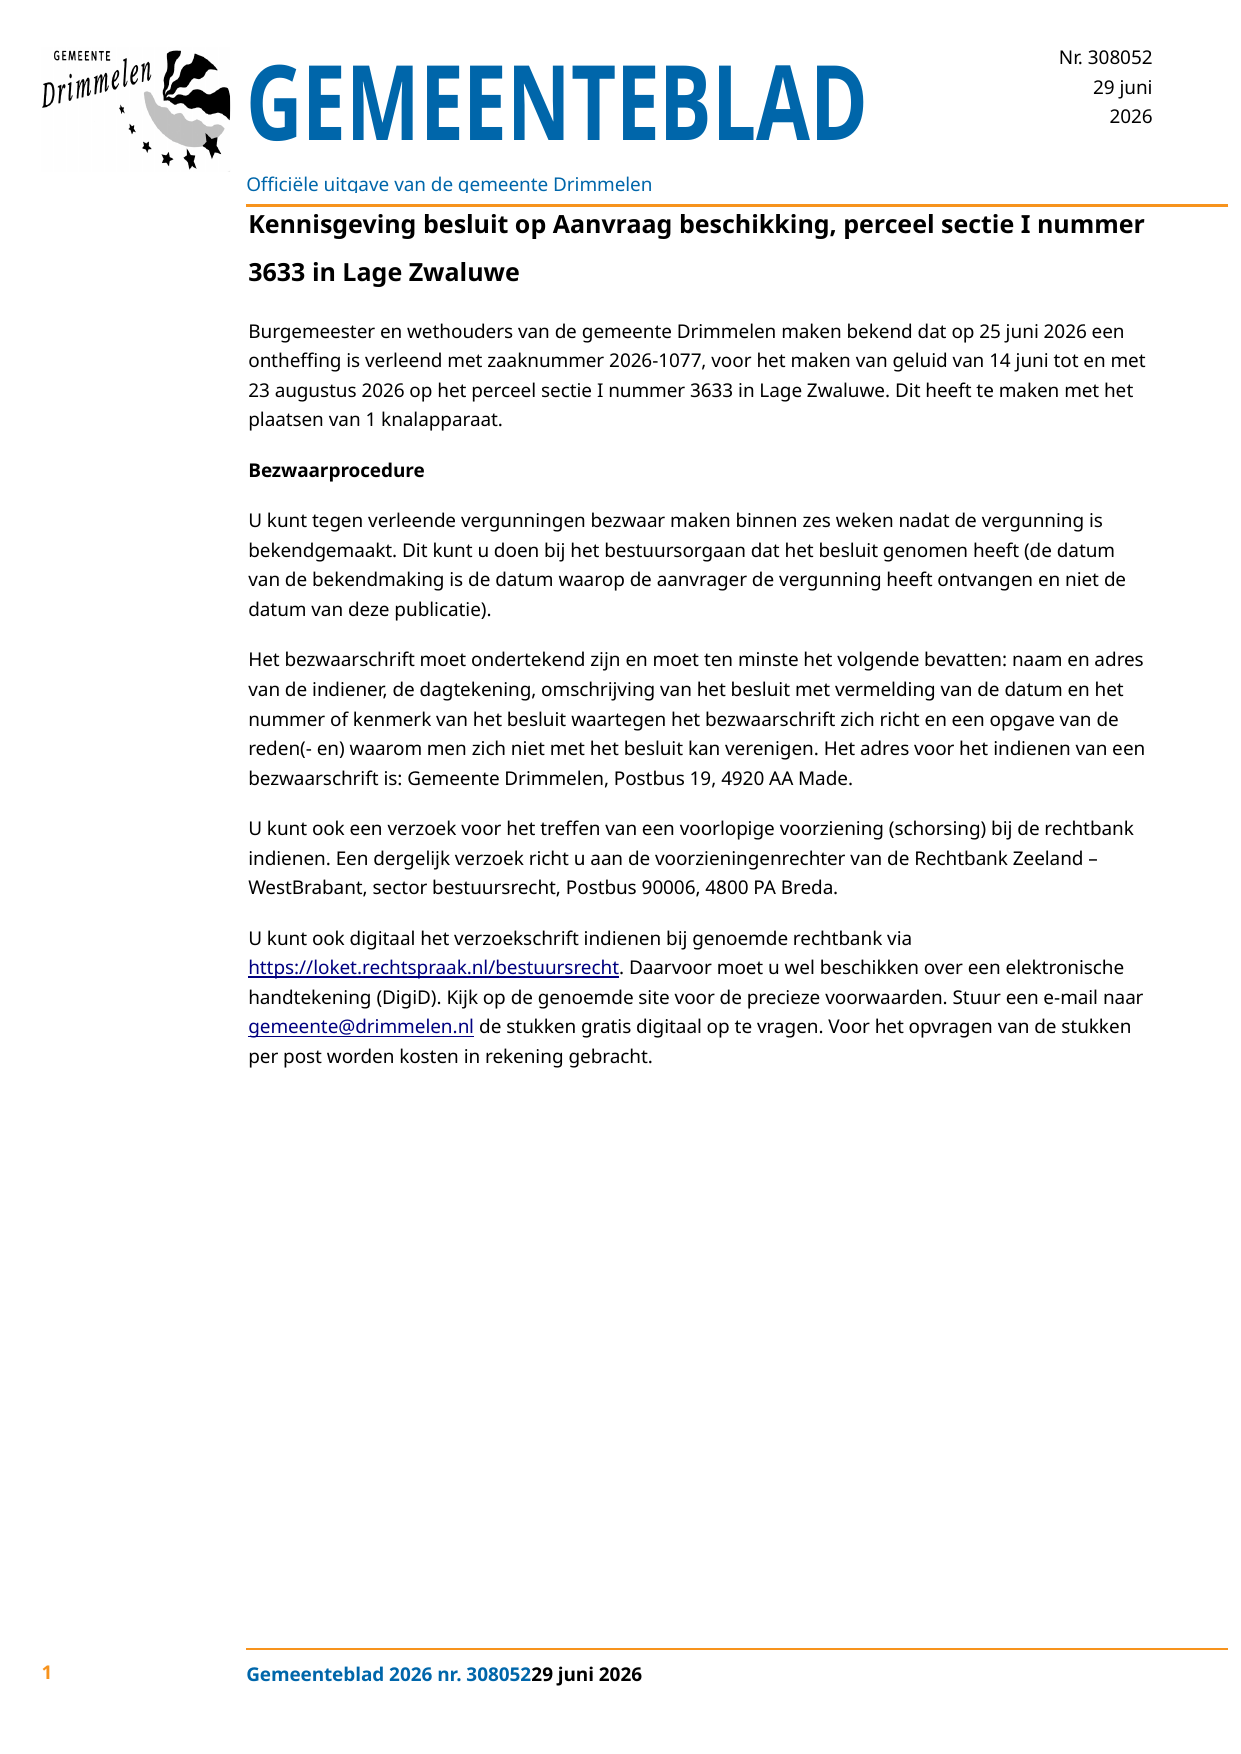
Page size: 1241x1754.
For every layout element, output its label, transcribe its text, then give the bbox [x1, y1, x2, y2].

text U kunt ook digitaal het verzoekschrift indienen bij genoemde rechtbank via https://loket.rechtspraak.nl/bestuursrecht. Daarvoor moet u wel beschikken over een elektronische handtekening (DigiD). Kijk op de genoemde site voor de precieze voorwaarden. Stuur een e-mail naar gemeente@drimmelen.nl de stukken gratis digitaal op te vragen. Voor het opvragen van de stukken per post worden kosten in rekening gebracht. [248, 925, 1152, 1069]
text Kennisgeving besluit op Aanvraag beschikking, perceel sectie I nummer 3633 in Lage Zwaluwe [248, 207, 1152, 288]
text Burgemeester en wethouders van de gemeente Drimmelen maken bekend dat op 25 juni 2026 een ontheffing is verleend met zaaknummer 2026-1077, voor het maken van geluid van 14 juni tot en met 23 augustus 2026 op het perceel sectie I nummer 3633 in Lage Zwaluwe. Dit heeft te maken met het plaatsen van 1 knalapparaat. [248, 318, 1152, 432]
text Het bezwaarschrift moet ondertekend zijn en moet ten minste het volgende bevatten: naam en adres van de indiener, de dagtekening, omschrijving van het besluit met vermelding van de datum en het nummer of kenmerk van het besluit waartegen het bezwaarschrift zich richt en een opgave van de reden(- en) waarom men zich niet met het besluit kan verenigen. Het adres voor het indienen van een bezwaarschrift is: Gemeente Drimmelen, Postbus 19, 4920 AA Made. [248, 647, 1152, 791]
picture [41, 47, 231, 172]
text Bezwaarprocedure [248, 457, 1152, 483]
text U kunt ook een verzoek voor het treffen van een voorlopige voorziening (schorsing) bij de rechtbank indienen. Een dergelijk verzoek richt u aan de voorzieningenrechter van de Rechtbank Zeeland – WestBrabant, sector bestuursrecht, Postbus 90006, 4800 PA Breda. [248, 815, 1152, 900]
text U kunt tegen verleende vergunningen bezwaar maken binnen zes weken nadat de vergunning is bekendgemaakt. Dit kunt u doen bij het bestuursorgaan dat het besluit genomen heeft (de datum van de bekendmaking is de datum waarop de aanvrager de vergunning heeft ontvangen en niet de datum van deze publicatie). [248, 507, 1152, 622]
